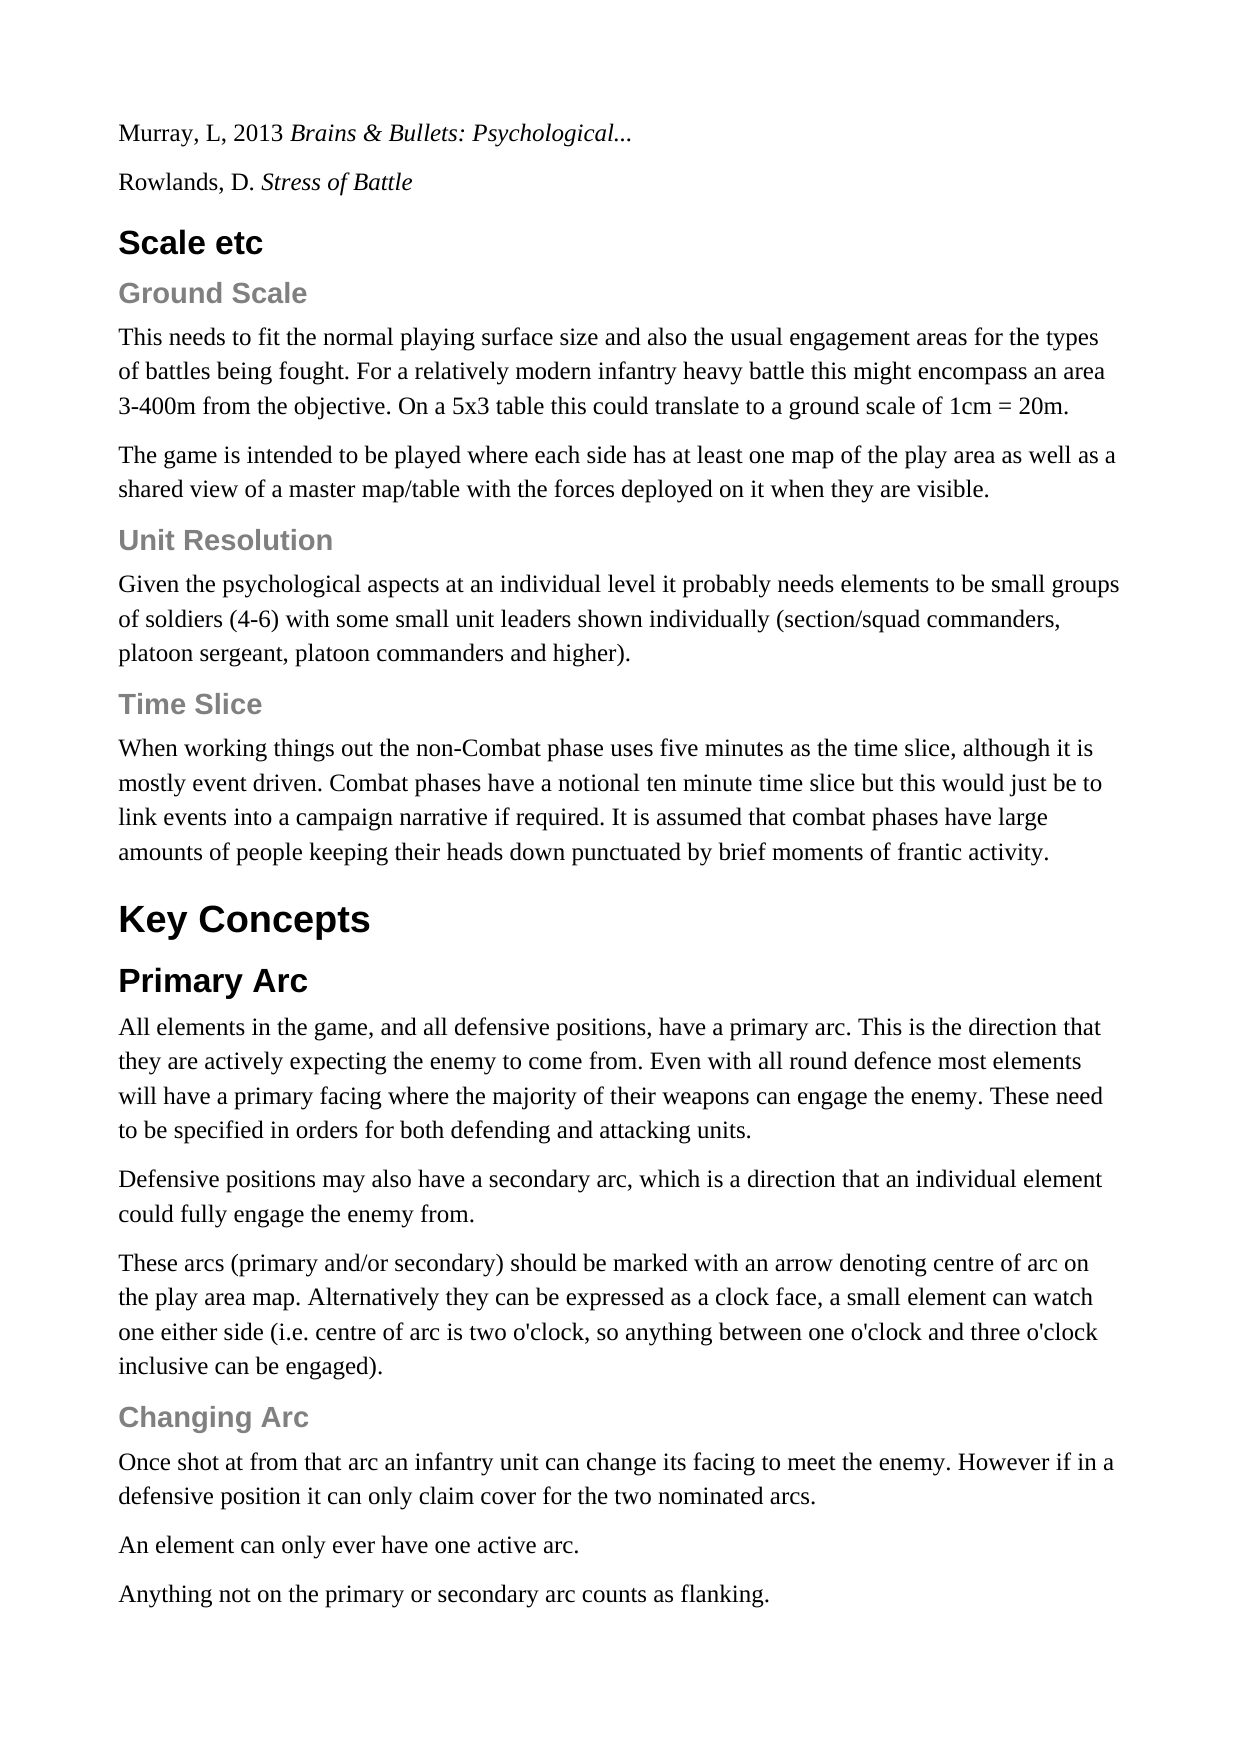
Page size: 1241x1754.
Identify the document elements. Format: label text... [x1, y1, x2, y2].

subtitle Scale etc [118, 222, 1122, 261]
subtitle Changing Arc [118, 1401, 1122, 1434]
text Anything not on the primary or secondary arc counts as flanking. [118, 1579, 1122, 1608]
text Murray, L, 2013 Brains & Bullets: Psychological... [118, 118, 1122, 147]
text All elements in the game, and all defensive positions, have a primary arc. This is the direction that they are actively expecting the enemy to come from. Even with all round defence most elements will have a primary facing where the majority of their weapons can engage the enemy. These need to be specified in orders for both defending and attacking units. [118, 1012, 1122, 1144]
text Defensive positions may also have a secondary arc, which is a direction that an individual element could fully engage the enemy from. [118, 1164, 1122, 1228]
subtitle Primary Arc [118, 961, 1122, 999]
subtitle Time Slice [118, 687, 1122, 721]
subtitle Unit Resolution [118, 523, 1122, 557]
subtitle Ground Scale [118, 276, 1122, 309]
text An element can only ever have one active arc. [118, 1530, 1122, 1559]
text This needs to fit the normal playing surface size and also the usual engagement areas for the types of battles being fought. For a relatively modern infantry heavy battle this might encompass an area 3-400m from the objective. On a 5x3 table this could translate to a ground scale of 1cm = 20m. [118, 322, 1122, 419]
text These arcs (primary and/or secondary) should be marked with an arrow denoting centre of arc on the play area map. Alternatively they can be expressed as a clock face, a small element can watch one either side (i.e. centre of arc is two o'clock, so anything between one o'clock and three o'clock inclusive can be engaged). [118, 1248, 1122, 1380]
subtitle Key Concepts [118, 896, 1122, 940]
text Given the psychological aspects at an individual level it probably needs elements to be small groups of soldiers (4-6) with some small unit leaders shown individually (section/squad commanders, platoon sergeant, platoon commanders and higher). [118, 569, 1122, 667]
text Once shot at from that arc an infantry unit can change its facing to meet the enemy. However if in a defensive position it can only claim cover for the two nominated arcs. [118, 1447, 1122, 1510]
text The game is intended to be played where each side has at least one map of the play area as well as a shared view of a master map/table with the forces deployed on it when they are visible. [118, 440, 1122, 503]
text When working things out the non-Combat phase uses five minutes as the time slice, although it is mostly event driven. Combat phases have a notional ten minute time slice but this would just be to link events into a campaign narrative if required. It is assumed that combat phases have large amounts of people keeping their heads down punctuated by brief moments of frantic activity. [118, 733, 1122, 866]
text Rowlands, D. Stress of Battle [118, 167, 1122, 196]
